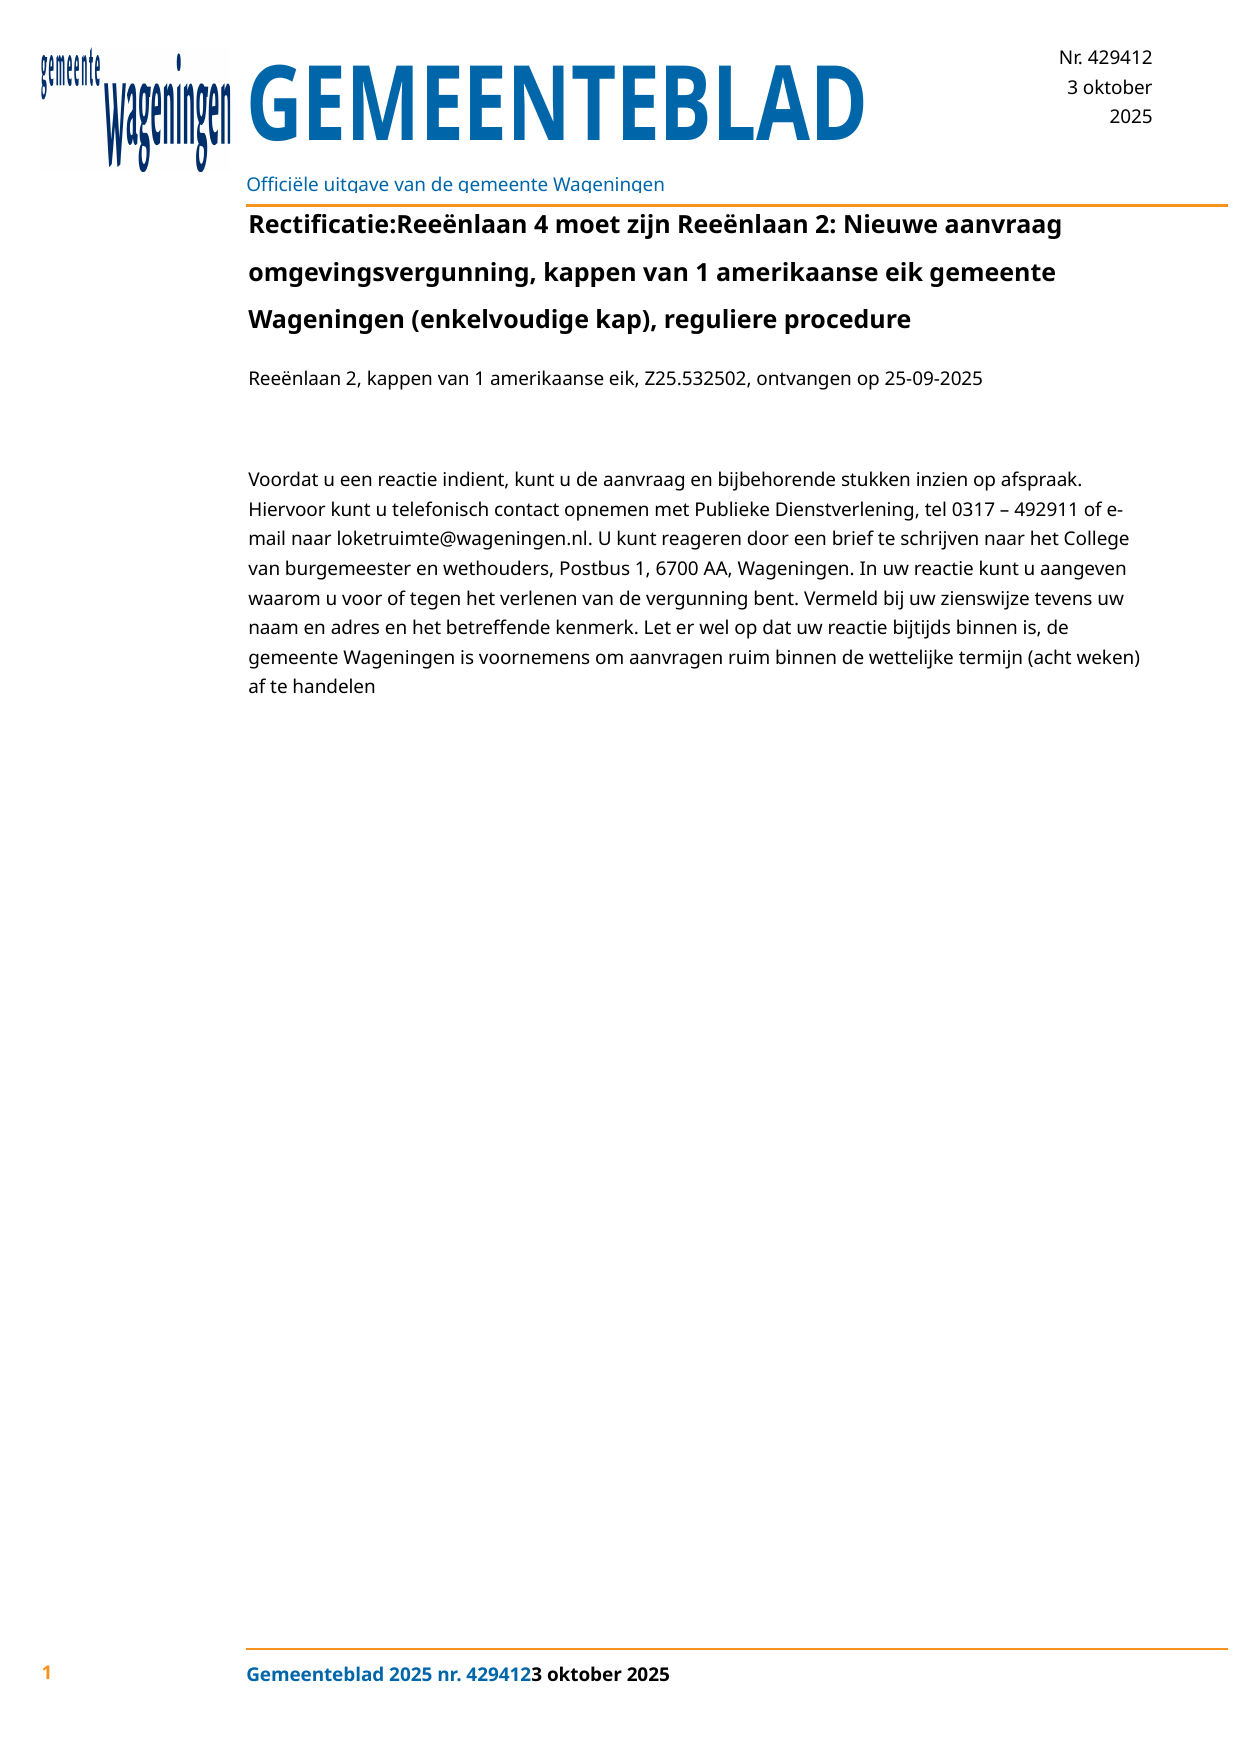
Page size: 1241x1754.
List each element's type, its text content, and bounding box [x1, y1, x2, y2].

text Voordat u een reactie indient, kunt u de aanvraag en bijbehorende stukken inzien op afspraak. Hiervoor kunt u telefonisch contact opnemen met Publieke Dienstverlening, tel 0317 – 492911 of e-mail naar loketruimte@wageningen.nl. U kunt reageren door een brief te schrijven naar het College van burgemeester en wethouders, Postbus 1, 6700 AA, Wageningen. In uw reactie kunt u aangeven waarom u voor of tegen het verlenen van de vergunning bent. Vermeld bij uw zienswijze tevens uw naam en adres en het betreffende kenmerk. Let er wel op dat uw reactie bijtijds binnen is, de gemeente Wageningen is voornemens om aanvragen ruim binnen de wettelijke termijn (acht weken) af te handelen [248, 466, 1152, 699]
text Rectificatie:Reeënlaan 4 moet zijn Reeënlaan 2: Nieuwe aanvraag omgevingsvergunning, kappen van 1 amerikaanse eik gemeente Wageningen (enkelvoudige kap), reguliere procedure [248, 207, 1152, 336]
text Reeënlaan 2, kappen van 1 amerikaanse eik, Z25.532502, ontvangen op 25-09-2025 [248, 366, 1152, 391]
picture [41, 47, 231, 172]
